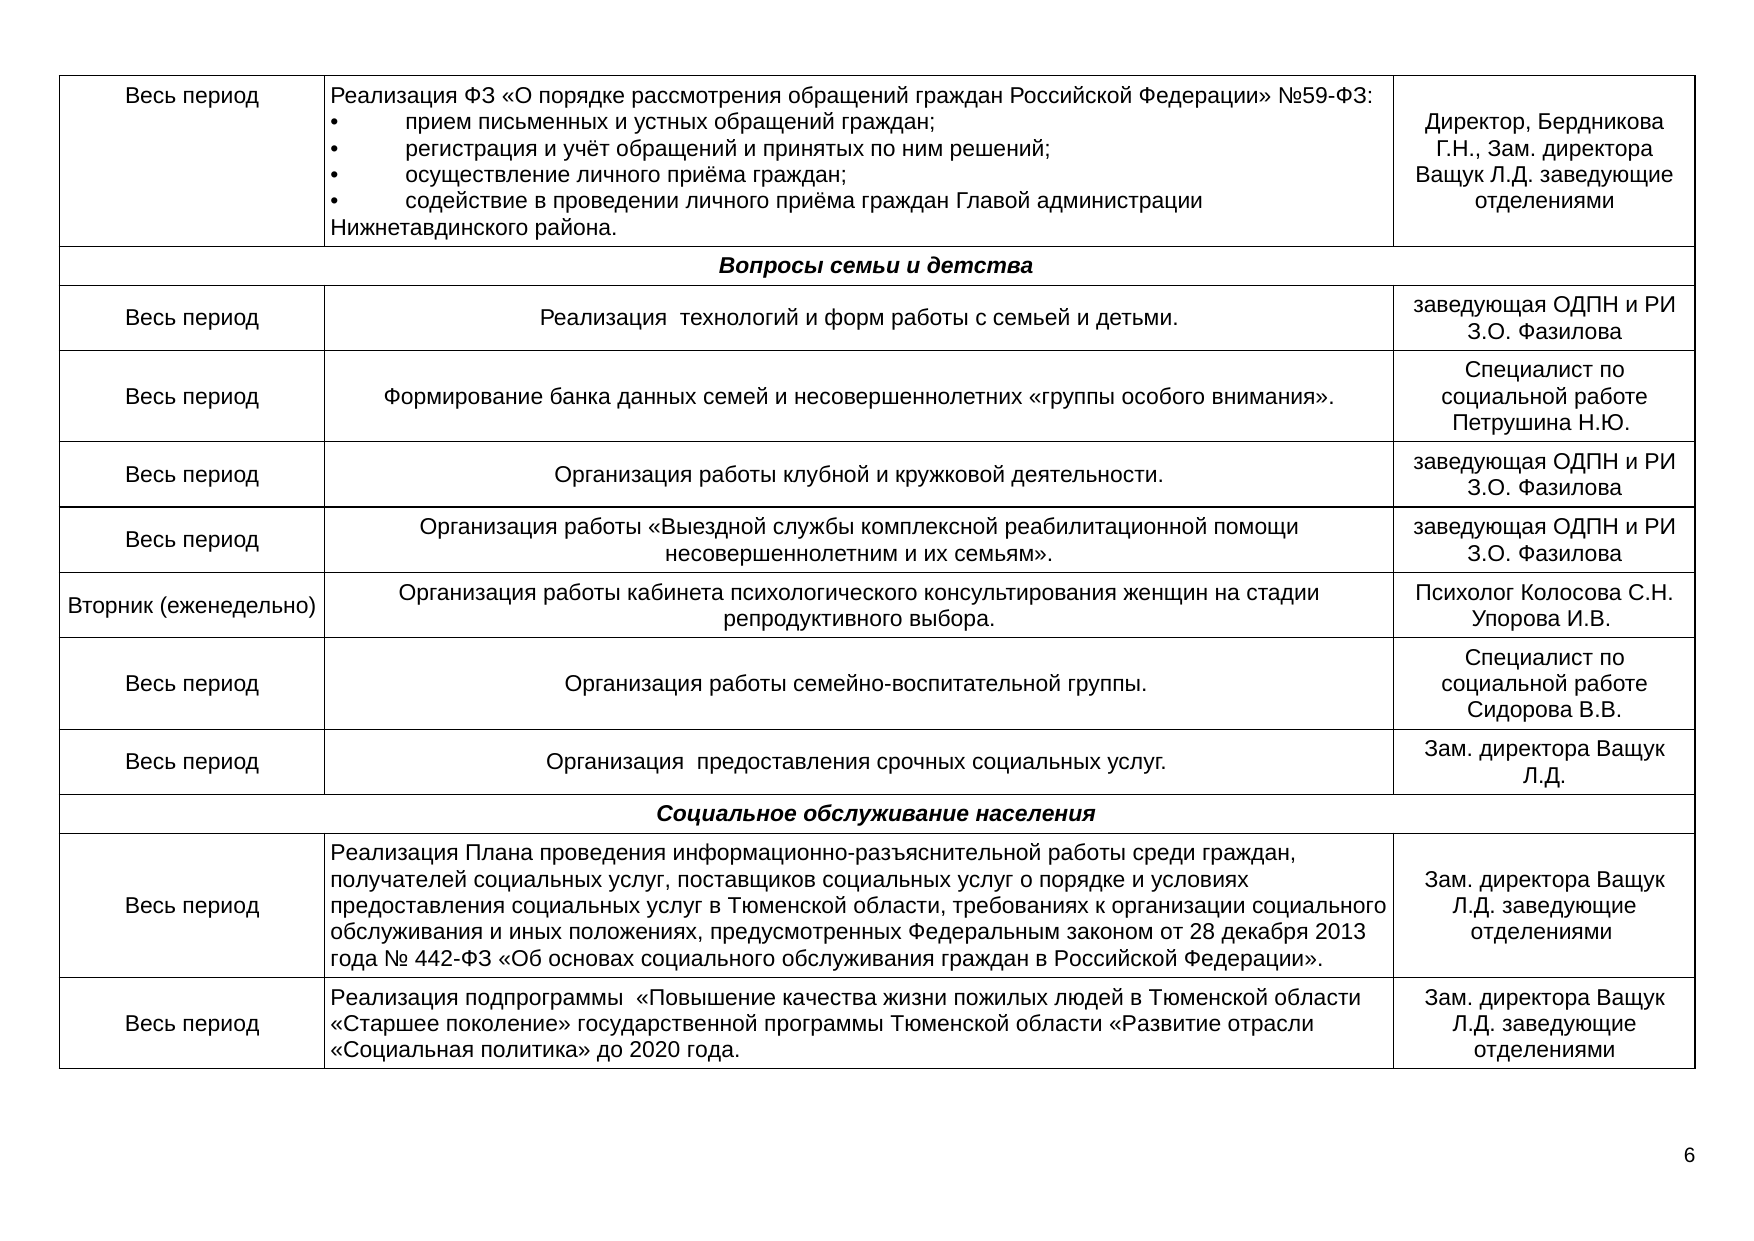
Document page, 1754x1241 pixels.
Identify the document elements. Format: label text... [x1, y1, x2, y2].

table_cell Реализация Плана проведения информационно-разъяснительной работы среди граждан, получателей социальных услуг, поставщиков социальных услуг о порядке и условиях предоставления социальных услуг в Тюменской области, требованиях к организации социального обслуживания и иных положениях, предусмотренных Федеральным законом от 28 декабря 2013 года № 442-ФЗ «Об основах социального обслуживания граждан в Российской Федерации». [325, 834, 1393, 977]
table_cell Зам. директора Ващук Л.Д. заведующие отделениями [1394, 978, 1694, 1068]
table_cell Весь период [60, 638, 324, 728]
table_cell заведующая ОДПН и РИ З.О. Фазилова [1394, 442, 1694, 506]
table_cell Весь период [60, 834, 324, 977]
table_cell Психолог Колосова С.Н. Упорова И.В. [1394, 573, 1694, 637]
table_cell Социальное обслуживание населения [60, 795, 1694, 832]
table_cell Директор, Бердникова Г.Н., Зам. директора Ващук Л.Д. заведующие отделениями [1394, 76, 1694, 246]
table_cell Весь период [60, 730, 324, 794]
table_cell Организация работы семейно-воспитательной группы. [325, 638, 1393, 728]
table_cell Формирование банка данных семей и несовершеннолетних «группы особого внимания». [325, 351, 1393, 441]
table_cell Вопросы семьи и детства [60, 247, 1694, 284]
table_cell Организация предоставления срочных социальных услуг. [325, 730, 1393, 794]
table_cell заведующая ОДПН и РИ З.О. Фазилова [1394, 286, 1694, 350]
table_cell Реализация технологий и форм работы с семьей и детьми. [325, 286, 1393, 350]
table_cell Организация работы «Выездной службы комплексной реабилитационной помощи несовершеннолетним и их семьям». [325, 508, 1393, 572]
table_cell Весь период [60, 978, 324, 1068]
table_cell Реализация подпрограммы «Повышение качества жизни пожилых людей в Тюменской области «Старшее поколение» государственной программы Тюменской области «Развитие отрасли «Социальная политика» до 2020 года. [325, 978, 1393, 1068]
table_cell Организация работы кабинета психологического консультирования женщин на стадии репродуктивного выбора. [325, 573, 1393, 637]
table_cell Зам. директора Ващук Л.Д. заведующие отделениями [1394, 834, 1694, 977]
table_cell Весь период [60, 508, 324, 572]
table_cell Зам. директора Ващук Л.Д. [1394, 730, 1694, 794]
table_cell Весь период [60, 351, 324, 441]
table_cell Весь период [60, 286, 324, 350]
table_cell Реализация ФЗ «О порядке рассмотрения обращений граждан Российской Федерации» №59-ФЗ: • прием письменных и устных обращений граждан; • регистрация и учёт обращений и принятых по ним решений; • осуществление личного приёма граждан; • содействие в проведении личного приёма граждан Главой администрации Нижнетавдинского района. [325, 76, 1393, 246]
table_cell заведующая ОДПН и РИ З.О. Фазилова [1394, 508, 1694, 572]
table_cell Специалист по социальной работе Сидорова В.В. [1394, 638, 1694, 728]
table_cell Весь период [60, 442, 324, 506]
table_cell Весь период [60, 76, 324, 246]
table_cell Специалист по социальной работе Петрушина Н.Ю. [1394, 351, 1694, 441]
table_cell Организация работы клубной и кружковой деятельности. [325, 442, 1393, 506]
table_cell Вторник (еженедельно) [60, 573, 324, 637]
